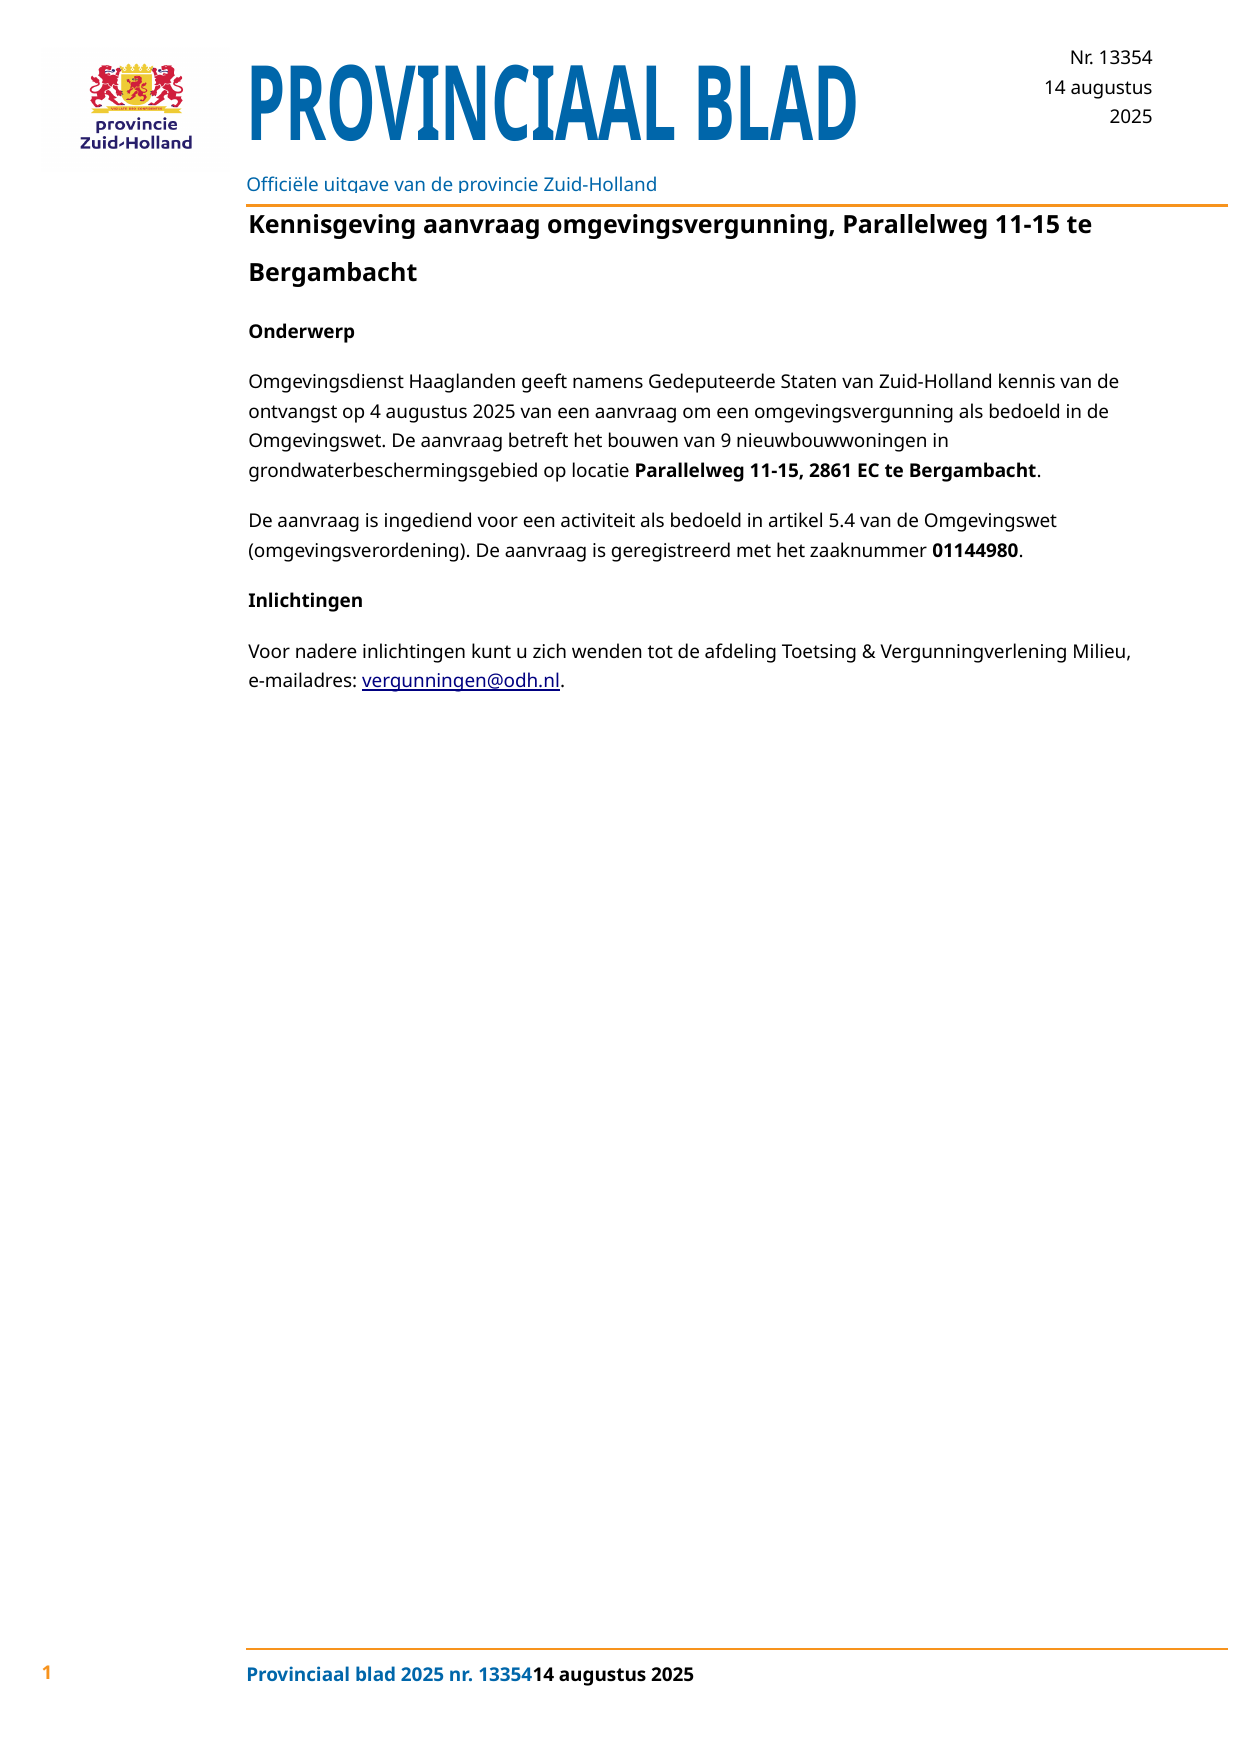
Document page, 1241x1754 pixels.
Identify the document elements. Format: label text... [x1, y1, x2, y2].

text De aanvraag is ingediend voor een activiteit als bedoeld in artikel 5.4 van de Omgevingswet (omgevingsverordening). De aanvraag is geregistreerd met het zaaknummer 01144980. [248, 507, 1152, 563]
text Voor nadere inlichtingen kunt u zich wenden tot de afdeling Toetsing & Vergunningverlening Milieu, e-mailadres: vergunningen@odh.nl. [248, 638, 1152, 693]
text Kennisgeving aanvraag omgevingsvergunning, Parallelweg 11-15 te Bergambacht [248, 207, 1152, 288]
text Omgevingsdienst Haaglanden geeft namens Gedeputeerde Staten van Zuid-Holland kennis van de ontvangst op 4 augustus 2025 van een aanvraag om een omgevingsvergunning als bedoeld in de Omgevingswet. De aanvraag betreft het bouwen van 9 nieuwbouwwoningen in grondwaterbeschermingsgebied op locatie Parallelweg 11-15, 2861 EC te Bergambacht. [248, 368, 1152, 483]
text Onderwerp [248, 318, 1152, 344]
picture [41, 47, 231, 172]
text Inlichtingen [248, 587, 1152, 613]
